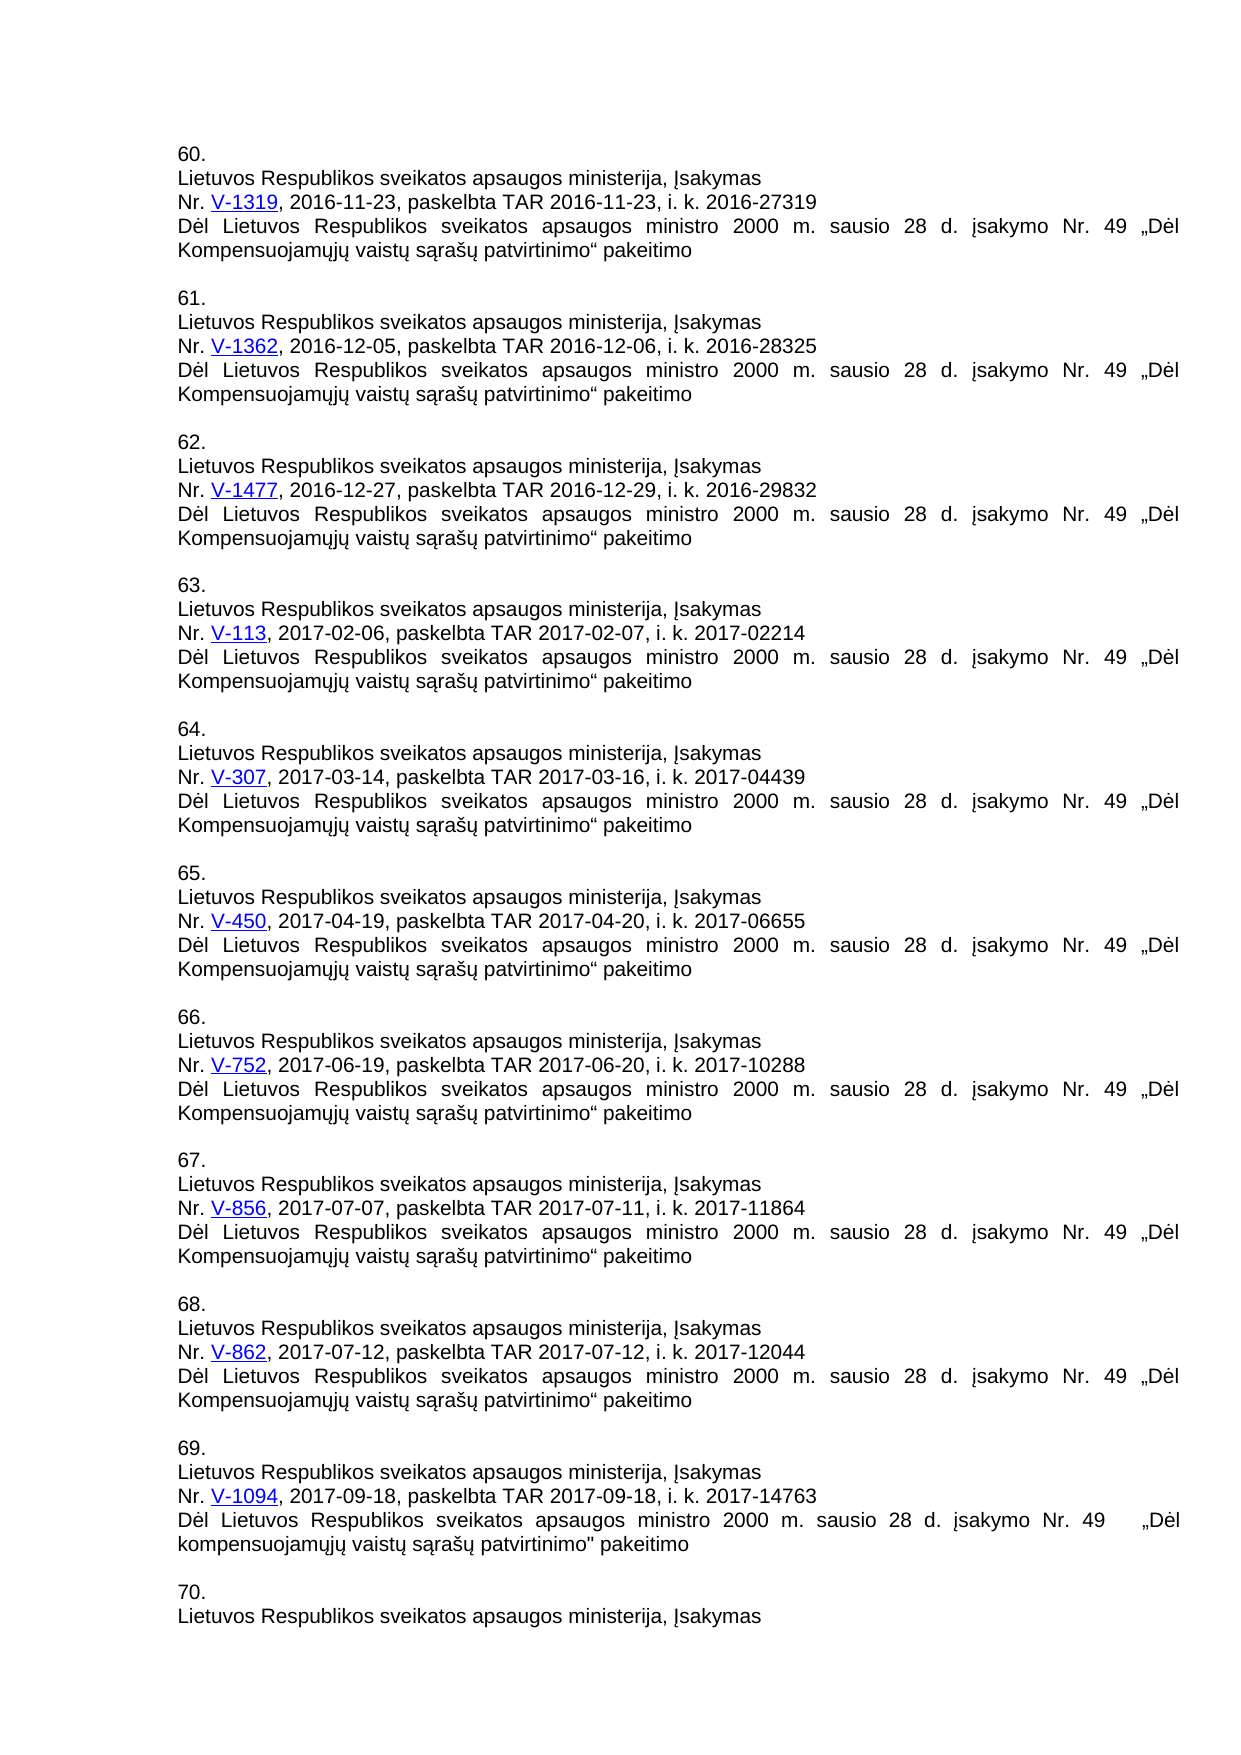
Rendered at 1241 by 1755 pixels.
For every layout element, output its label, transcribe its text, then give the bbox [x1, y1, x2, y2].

text Nr. V-450, 2017-04-19, paskelbta TAR 2017-04-20, i. k. 2017-06655 [177, 909, 1181, 933]
text Lietuvos Respublikos sveikatos apsaugos ministerija, Įsakymas [177, 166, 1181, 190]
text Nr. V-1319, 2016-11-23, paskelbta TAR 2016-11-23, i. k. 2016-27319 [177, 190, 1181, 214]
text Dėl Lietuvos Respublikos sveikatos apsaugos ministro 2000 m. sausio 28 d. įsakymo Nr. 49 „Dėl Kompensuojamųjų vaistų sąrašų patvirtinimo“ pakeitimo [177, 1364, 1181, 1412]
text Lietuvos Respublikos sveikatos apsaugos ministerija, Įsakymas [177, 1603, 1181, 1627]
text Dėl Lietuvos Respublikos sveikatos apsaugos ministro 2000 m. sausio 28 d. įsakymo Nr. 49 „Dėl Kompensuojamųjų vaistų sąrašų patvirtinimo“ pakeitimo [177, 1220, 1181, 1268]
text 67. [177, 1148, 1181, 1172]
text Dėl Lietuvos Respublikos sveikatos apsaugos ministro 2000 m. sausio 28 d. įsakymo Nr. 49 „Dėl Kompensuojamųjų vaistų sąrašų patvirtinimo“ pakeitimo [177, 358, 1181, 406]
text 62. [177, 429, 1181, 453]
text 66. [177, 1004, 1181, 1028]
text Dėl Lietuvos Respublikos sveikatos apsaugos ministro 2000 m. sausio 28 d. įsakymo Nr. 49 „Dėl kompensuojamųjų vaistų sąrašų patvirtinimo" pakeitimo [177, 1508, 1181, 1556]
text Dėl Lietuvos Respublikos sveikatos apsaugos ministro 2000 m. sausio 28 d. įsakymo Nr. 49 „Dėl Kompensuojamųjų vaistų sąrašų patvirtinimo“ pakeitimo [177, 501, 1181, 549]
text Nr. V-752, 2017-06-19, paskelbta TAR 2017-06-20, i. k. 2017-10288 [177, 1052, 1181, 1076]
text Nr. V-862, 2017-07-12, paskelbta TAR 2017-07-12, i. k. 2017-12044 [177, 1340, 1181, 1364]
text Nr. V-856, 2017-07-07, paskelbta TAR 2017-07-11, i. k. 2017-11864 [177, 1196, 1181, 1220]
text Lietuvos Respublikos sveikatos apsaugos ministerija, Įsakymas [177, 1316, 1181, 1340]
text Dėl Lietuvos Respublikos sveikatos apsaugos ministro 2000 m. sausio 28 d. įsakymo Nr. 49 „Dėl Kompensuojamųjų vaistų sąrašų patvirtinimo“ pakeitimo [177, 214, 1181, 262]
text Dėl Lietuvos Respublikos sveikatos apsaugos ministro 2000 m. sausio 28 d. įsakymo Nr. 49 „Dėl Kompensuojamųjų vaistų sąrašų patvirtinimo“ pakeitimo [177, 789, 1181, 837]
text 60. [177, 142, 1181, 166]
text Lietuvos Respublikos sveikatos apsaugos ministerija, Įsakymas [177, 885, 1181, 909]
text 64. [177, 717, 1181, 741]
text Dėl Lietuvos Respublikos sveikatos apsaugos ministro 2000 m. sausio 28 d. įsakymo Nr. 49 „Dėl Kompensuojamųjų vaistų sąrašų patvirtinimo“ pakeitimo [177, 645, 1181, 693]
text Nr. V-1362, 2016-12-05, paskelbta TAR 2016-12-06, i. k. 2016-28325 [177, 334, 1181, 358]
text Lietuvos Respublikos sveikatos apsaugos ministerija, Įsakymas [177, 1028, 1181, 1052]
text 61. [177, 286, 1181, 310]
text Lietuvos Respublikos sveikatos apsaugos ministerija, Įsakymas [177, 453, 1181, 477]
text Nr. V-307, 2017-03-14, paskelbta TAR 2017-03-16, i. k. 2017-04439 [177, 765, 1181, 789]
text Dėl Lietuvos Respublikos sveikatos apsaugos ministro 2000 m. sausio 28 d. įsakymo Nr. 49 „Dėl Kompensuojamųjų vaistų sąrašų patvirtinimo“ pakeitimo [177, 933, 1181, 981]
text 63. [177, 573, 1181, 597]
text Lietuvos Respublikos sveikatos apsaugos ministerija, Įsakymas [177, 1460, 1181, 1484]
text Lietuvos Respublikos sveikatos apsaugos ministerija, Įsakymas [177, 310, 1181, 334]
text Lietuvos Respublikos sveikatos apsaugos ministerija, Įsakymas [177, 597, 1181, 621]
text 68. [177, 1292, 1181, 1316]
text 65. [177, 861, 1181, 885]
text 69. [177, 1436, 1181, 1460]
text Nr. V-1094, 2017-09-18, paskelbta TAR 2017-09-18, i. k. 2017-14763 [177, 1484, 1181, 1508]
text 70. [177, 1579, 1181, 1603]
text Lietuvos Respublikos sveikatos apsaugos ministerija, Įsakymas [177, 741, 1181, 765]
text Dėl Lietuvos Respublikos sveikatos apsaugos ministro 2000 m. sausio 28 d. įsakymo Nr. 49 „Dėl Kompensuojamųjų vaistų sąrašų patvirtinimo“ pakeitimo [177, 1076, 1181, 1124]
text Nr. V-1477, 2016-12-27, paskelbta TAR 2016-12-29, i. k. 2016-29832 [177, 477, 1181, 501]
text Lietuvos Respublikos sveikatos apsaugos ministerija, Įsakymas [177, 1172, 1181, 1196]
text Nr. V-113, 2017-02-06, paskelbta TAR 2017-02-07, i. k. 2017-02214 [177, 621, 1181, 645]
